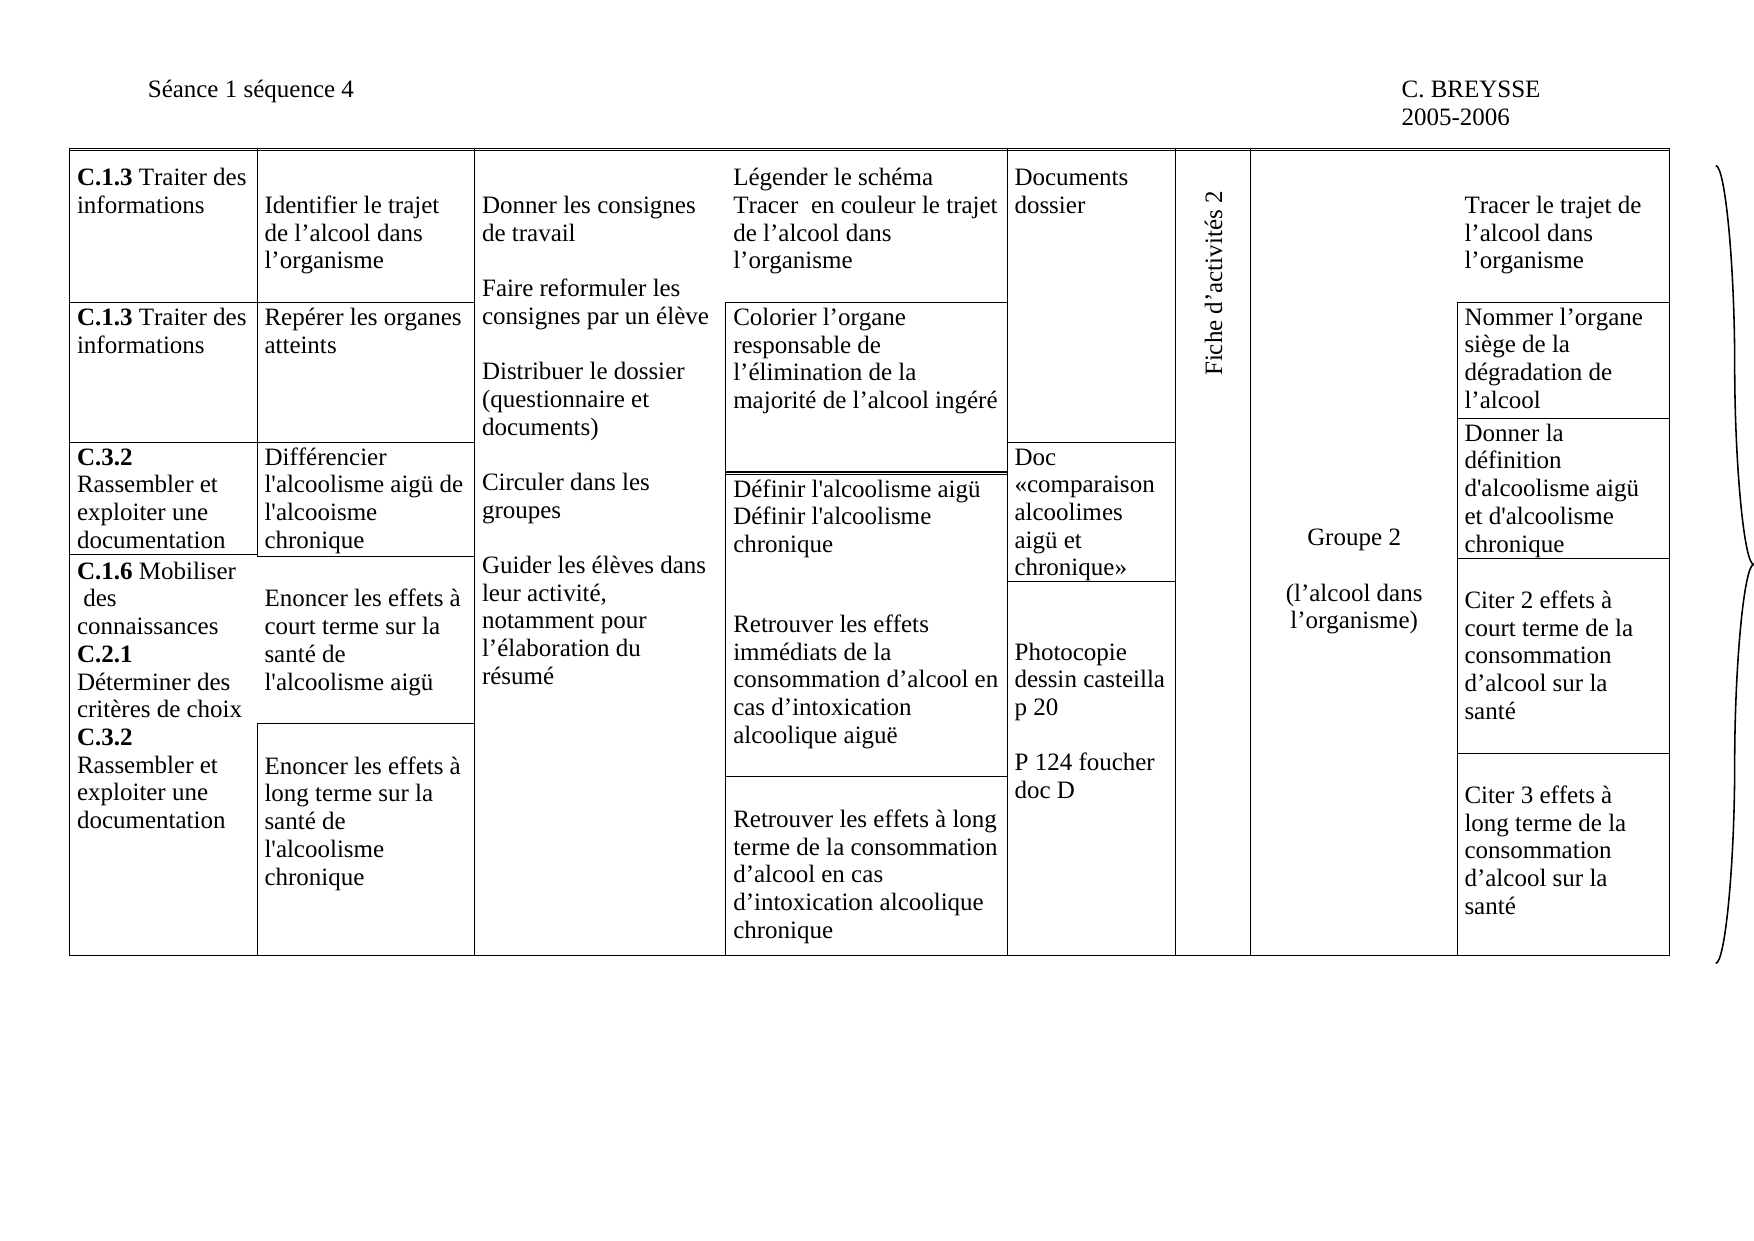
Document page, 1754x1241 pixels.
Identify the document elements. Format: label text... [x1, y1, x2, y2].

table_cell C.1.3 Traiter des informations [70, 303, 257, 442]
table_cell Donner les consignes de travail Faire reformuler les consignes par un élève Distribuer le dossier (questionnaire et documents) Circuler dans les groupes Guider les élèves dans leur activité, notamment pour l’élaboration du résumé [475, 151, 726, 955]
table_cell Photocopie dessin casteilla p 20 P 124 foucher doc D [1008, 582, 1175, 955]
table_cell Groupe 2 (l’alcool dans l’organisme) [1251, 151, 1457, 955]
table_cell Retrouver les effets à long terme de la consommation d’alcool en cas d’intoxication alcoolique chronique [726, 777, 1007, 955]
table_cell Doc «comparaison alcoolimes aigü et chronique» [1008, 443, 1175, 581]
table_header Enoncer les effets à court terme sur la santé de l'alcoolisme aigü [257, 557, 474, 723]
table_header C.1.3 Traiter des informations [70, 151, 257, 302]
table_cell Enoncer les effets à long terme sur la santé de l'alcoolisme chronique [258, 724, 474, 955]
table_cell Repérer les organes atteints [258, 303, 474, 442]
table_header Retrouver les effets immédiats de la consommation d’alcool en cas d’intoxication alcoolique aiguë [726, 581, 1007, 776]
table_cell Nommer l’organe siège de la dégradation de l’alcool [1458, 303, 1669, 418]
table_header Identifier le trajet de l’alcool dans l’organisme [258, 151, 474, 302]
table_cell Colorier l’organe responsable de l’élimination de la majorité de l’alcool ingéré [726, 303, 1007, 442]
table_cell Citer 2 effets à court terme de la consommation d’alcool sur la santé [1458, 559, 1669, 752]
table_header Légender le schéma Tracer en couleur le trajet de l’alcool dans l’organisme [726, 151, 1007, 302]
table_header Tracer le trajet de l’alcool dans l’organisme [1457, 151, 1669, 302]
table_cell C.1.6 Mobiliser des connaissances C.2.1 Déterminer des critères de choix C.3.2 Rassembler et exploiter une documentation [70, 556, 257, 955]
table_cell Fiche d’activités 2 [1176, 151, 1250, 955]
table_cell Définir l'alcoolisme aigü Définir l'alcoolisme chronique [726, 475, 1007, 581]
table_cell Différencier l'alcoolisme aigü de l'alcooisme chronique [258, 443, 474, 556]
table_header [726, 442, 1007, 471]
table_header Documents dossier [1008, 151, 1175, 442]
table_cell Donner la définition d'alcoolisme aigü et d'alcoolisme chronique [1458, 419, 1669, 557]
table_header C.3.2 Rassembler et exploiter une documentation [70, 443, 257, 553]
table_cell Citer 3 effets à long terme de la consommation d’alcool sur la santé [1458, 754, 1669, 955]
